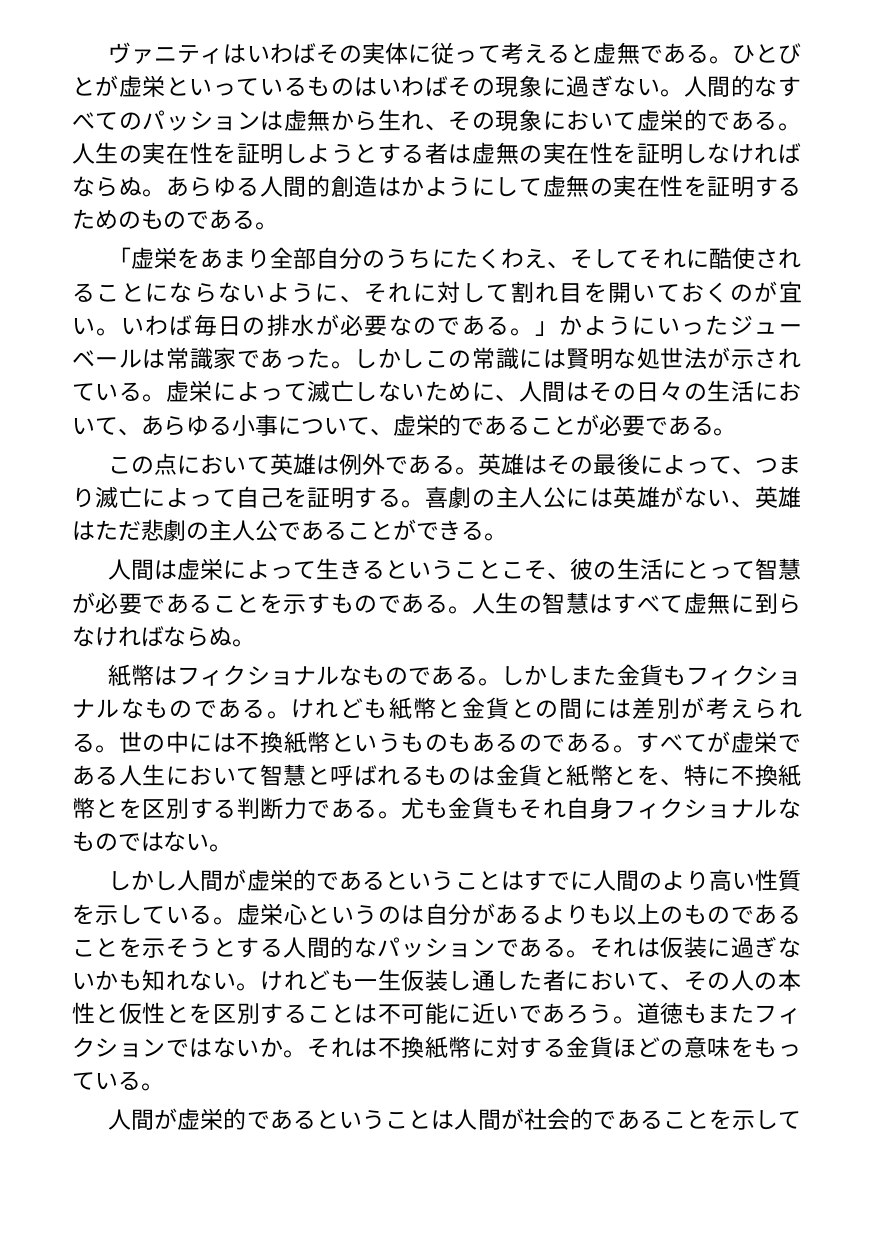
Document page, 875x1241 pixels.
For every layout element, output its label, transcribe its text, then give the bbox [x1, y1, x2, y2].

text ヴァニティはいわばその実体に従って考えると虚無である。ひとびとが虚栄といっているものはいわばその現象に過ぎない。人間的なすべてのパッションは虚無から生れ、その現象において虚栄的である。人生の実在性を証明しようとする者は虚無の実在性を証明しなければならぬ。あらゆる人間的創造はかようにして虚無の実在性を証明するためのものである。 [72, 36, 802, 235]
text 人間は虚栄によって生きるということこそ、彼の生活にとって智慧が必要であることを示すものである。人生の智慧はすべて虚無に到らなければならぬ。 [72, 552, 802, 652]
text 「虚栄をあまり全部自分のうちにたくわえ、そしてそれに酷使されることにならないように、それに対して割れ目を開いておくのが宜い。いわば毎日の排水が必要なのである。」かようにいったジューベールは常識家であった。しかしこの常識には賢明な処世法が示されている。虚栄によって滅亡しないために、人間はその日々の生活において、あらゆる小事について、虚栄的であることが必要である。 [72, 241, 802, 441]
text しかし人間が虚栄的であるということはすでに人間のより高い性質を示している。虚栄心というのは自分があるよりも以上のものであることを示そうとする人間的なパッションである。それは仮装に過ぎないかも知れない。けれども一生仮装し通した者において、その人の本性と仮性とを区別することは不可能に近いであろう。道徳もまたフィクションではないか。それは不換紙幣に対する金貨ほどの意味をもっている。 [72, 863, 802, 1096]
text この点において英雄は例外である。英雄はその最後によって、つまり滅亡によって自己を証明する。喜劇の主人公には英雄がない、英雄はただ悲劇の主人公であることができる。 [72, 447, 802, 546]
text 人間が虚栄的であるということは人間が社会的であることを示して [72, 1102, 802, 1135]
text 紙幣はフィクショナルなものである。しかしまた金貨もフィクショナルなものである。けれども紙幣と金貨との間には差別が考えられる。世の中には不換紙幣というものもあるのである。すべてが虚栄である人生において智慧と呼ばれるものは金貨と紙幣とを、特に不換紙幣とを区別する判断力である。尤も金貨もそれ自身フィクショナルなものではない。 [72, 658, 802, 857]
